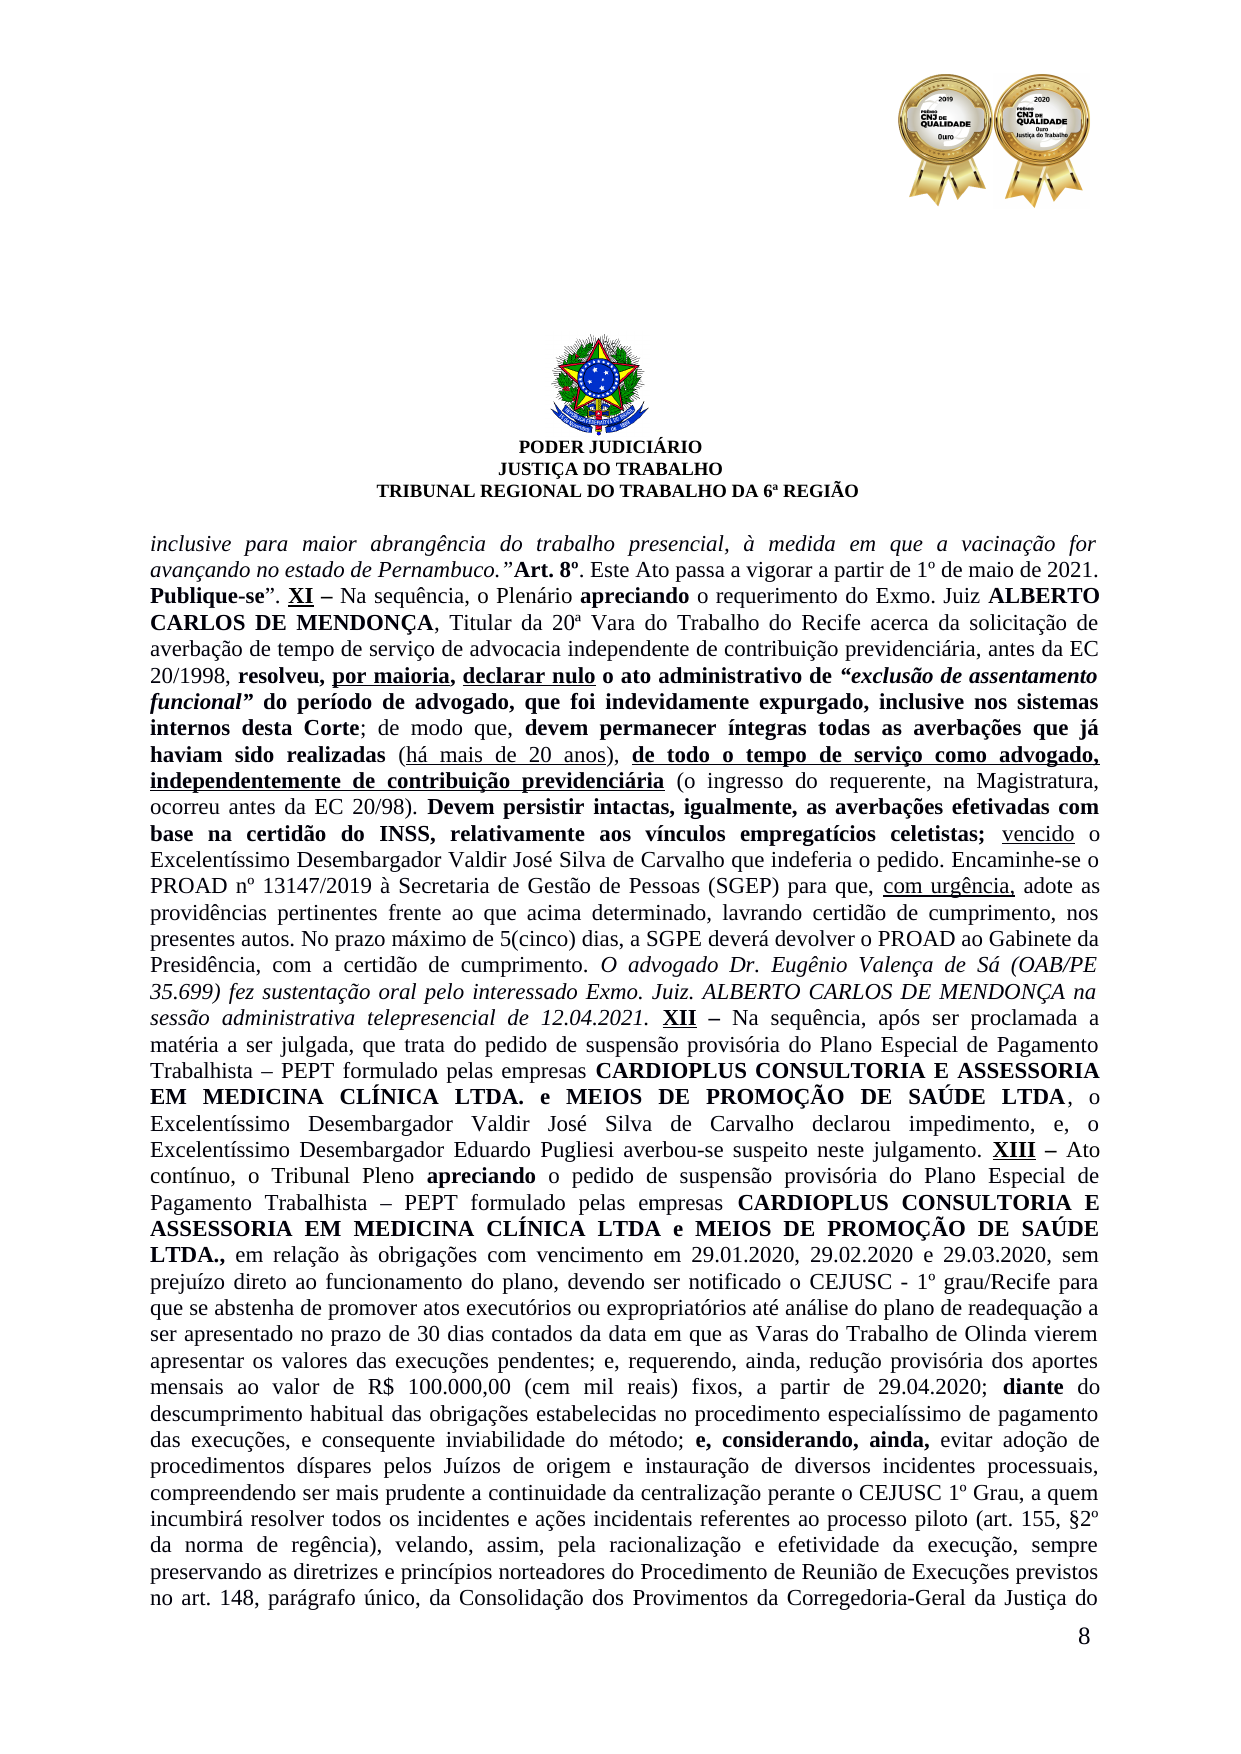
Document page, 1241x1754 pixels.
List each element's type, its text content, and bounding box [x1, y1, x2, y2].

text inclusive para maior abrangência do trabalho presencial, à medida em que a vacinação for avançando no estado de Pernambuco.”Art. 8º. Este Ato passa a vigorar a partir de 1º de maio de 2021. Publique-se”. XI – Na sequência, o Plenário apreciando o requerimento do Exmo. Juiz ALBERTO CARLOS DE MENDONÇA, Titular da 20ª Vara do Trabalho do Recife acerca da solicitação de averbação de tempo de serviço de advocacia independente de contribuição previdenciária, antes da EC 20/1998, resolveu, por maioria, declarar nulo o ato administrativo de “exclusão de assentamento funcional” do período de advogado, que foi indevidamente expurgado, inclusive nos sistemas internos desta Corte; de modo que, devem permanecer íntegras todas as averbações que já haviam sido realizadas (há mais de 20 anos), de todo o tempo de serviço como advogado, independentemente de contribuição previdenciária (o ingresso do requerente, na Magistratura, ocorreu antes da EC 20/98). Devem persistir intactas, igualmente, as averbações efetivadas com base na certidão do INSS, relativamente aos vínculos empregatícios celetistas; vencido o Excelentíssimo Desembargador Valdir José Silva de Carvalho que indeferia o pedido. Encaminhe-se o PROAD nº 13147/2019 à Secretaria de Gestão de Pessoas (SGEP) para que, com urgência, adote as providências pertinentes frente ao que acima determinado, lavrando certidão de cumprimento, nos presentes autos. No prazo máximo de 5(cinco) dias, a SGPE deverá devolver o PROAD ao Gabinete da Presidência, com a certidão de cumprimento. O advogado Dr. Eugênio Valença de Sá (OAB/PE 35.699) fez sustentação oral pelo interessado Exmo. Juiz. ALBERTO CARLOS DE MENDONÇA na sessão administrativa telepresencial de 12.04.2021. XII – Na sequência, após ser proclamada a matéria a ser julgada, que trata do pedido de suspensão provisória do Plano Especial de Pagamento Trabalhista – PEPT formulado pelas empresas CARDIOPLUS CONSULTORIA E ASSESSORIA EM MEDICINA CLÍNICA LTDA. e MEIOS DE PROMOÇÃO DE SAÚDE LTDA, o Excelentíssimo Desembargador Valdir José Silva de Carvalho declarou impedimento, e, o Excelentíssimo Desembargador Eduardo Pugliesi averbou-se suspeito neste julgamento. XIII – Ato contínuo, o Tribunal Pleno apreciando o pedido de suspensão provisória do Plano Especial de Pagamento Trabalhista – PEPT formulado pelas empresas CARDIOPLUS CONSULTORIA E ASSESSORIA EM MEDICINA CLÍNICA LTDA e MEIOS DE PROMOÇÃO DE SAÚDE LTDA., em relação às obrigações com vencimento em 29.01.2020, 29.02.2020 e 29.03.2020, sem prejuízo direto ao funcionamento do plano, devendo ser notificado o CEJUSC - 1º grau/Recife para que se abstenha de promover atos executórios ou expropriatórios até análise do plano de readequação a ser apresentado no prazo de 30 dias contados da data em que as Varas do Trabalho de Olinda vierem apresentar os valores das execuções pendentes; e, requerendo, ainda, redução provisória dos aportes mensais ao valor de R$ 100.000,00 (cem mil reais) fixos, a partir de 29.04.2020; diante do descumprimento habitual das obrigações estabelecidas no procedimento especialíssimo de pagamento das execuções, e consequente inviabilidade do método; e, considerando, ainda, evitar adoção de procedimentos díspares pelos Juízos de origem e instauração de diversos incidentes processuais, compreendendo ser mais prudente a continuidade da centralização perante o CEJUSC 1º Grau, a quem incumbirá resolver todos os incidentes e ações incidentais referentes ao processo piloto (art. 155, §2º da norma de regência), velando, assim, pela racionalização e efetividade da execução, sempre preservando as diretrizes e princípios norteadores do Procedimento de Reunião de Execuções previstos no art. 148, parágrafo único, da Consolidação dos Provimentos da Corregedoria-Geral da Justiça do [150, 530, 1100, 1610]
